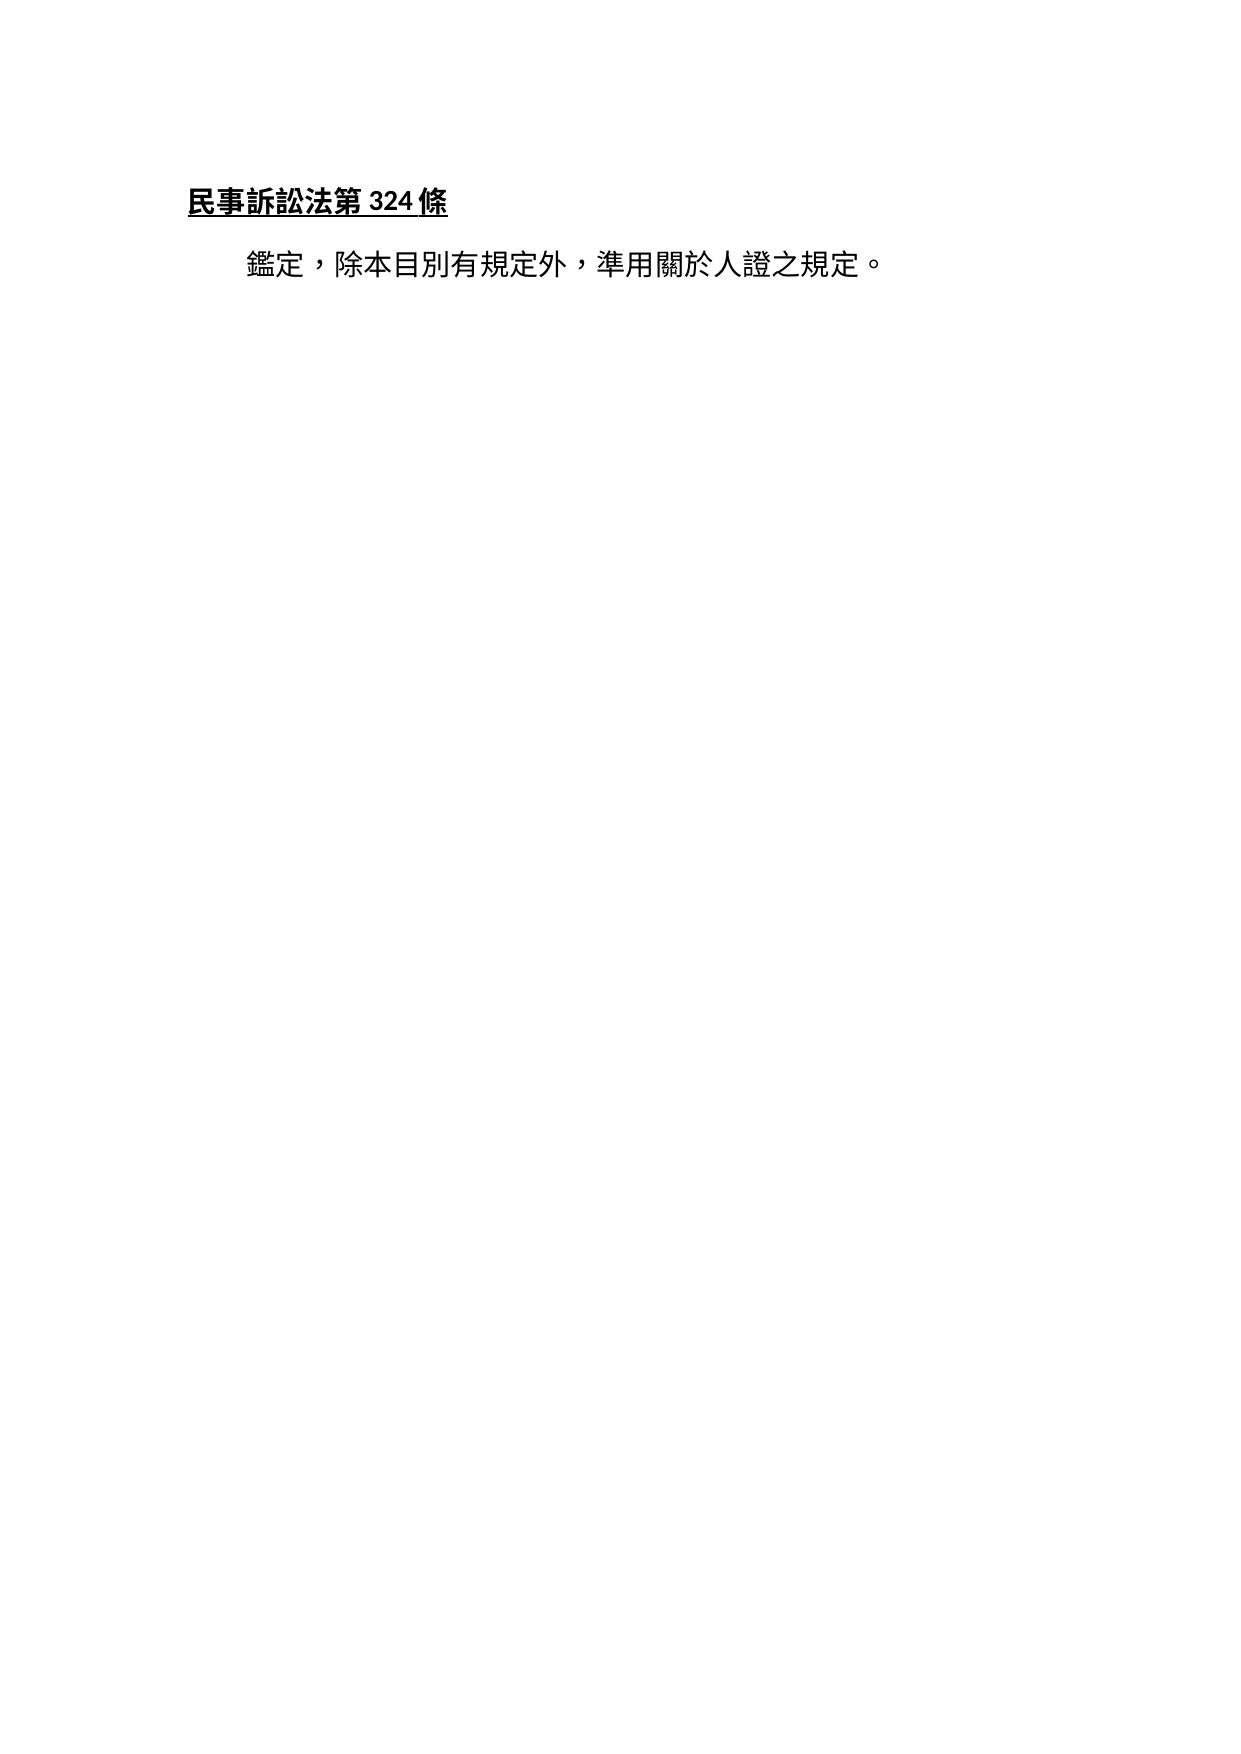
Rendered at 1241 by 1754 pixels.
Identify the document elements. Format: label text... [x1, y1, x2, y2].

text 民事訴訟法第324條 [187, 158, 1053, 221]
text 鑑定，除本目別有規定外，準用關於人證之規定。 [246, 221, 1053, 283]
